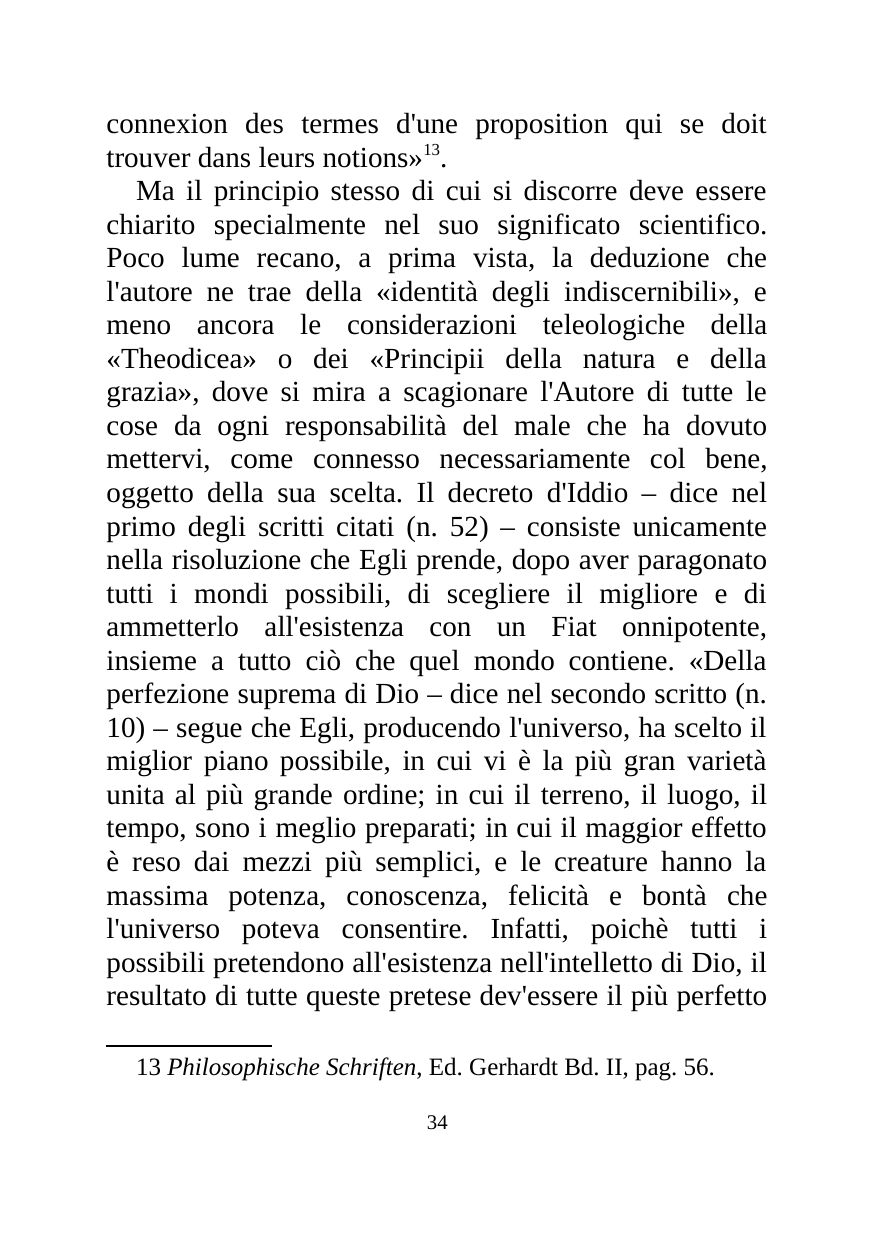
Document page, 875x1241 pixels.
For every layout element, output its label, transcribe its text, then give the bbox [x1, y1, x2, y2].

text Ma il principio stesso di cui si discorre deve essere chiarito specialmente nel suo significato scientifico. Poco lume recano, a prima vista, la deduzione che l'autore ne trae della «identità degli indiscernibili», e meno ancora le considerazioni teleologiche della «Theodicea» o dei «Principii della natura e della grazia», dove si mira a scagionare l'Autore di tutte le cose da ogni responsabilità del male che ha dovuto mettervi, come connesso necessariamente col bene, oggetto della sua scelta. Il decreto d'Iddio – dice nel primo degli scritti citati (n. 52) – consiste unicamente nella risoluzione che Egli prende, dopo aver paragonato tutti i mondi possibili, di scegliere il migliore e di ammetterlo all'esistenza con un Fiat onnipotente, insieme a tutto ciò che quel mondo contiene. «Della perfezione suprema di Dio – dice nel secondo scritto (n. 10) – segue che Egli, producendo l'universo, ha scelto il miglior piano possibile, in cui vi è la più gran varietà unita al più grande ordine; in cui il terreno, il luogo, il tempo, sono i meglio preparati; in cui il maggior effetto è reso dai mezzi più semplici, e le creature hanno la massima potenza, conoscenza, felicità e bontà che l'universo poteva consentire. Infatti, poichè tutti i possibili pretendono all'esistenza nell'intelletto di Dio, il resultato di tutte queste pretese dev'essere il più perfetto [106, 173, 768, 1012]
text connexion des termes d'une proposition qui se doit trouver dans leurs notions». [106, 106, 768, 173]
text Philosophische Schriften, Ed. Gerhardt Bd. II, pag. 56. [106, 1052, 768, 1080]
